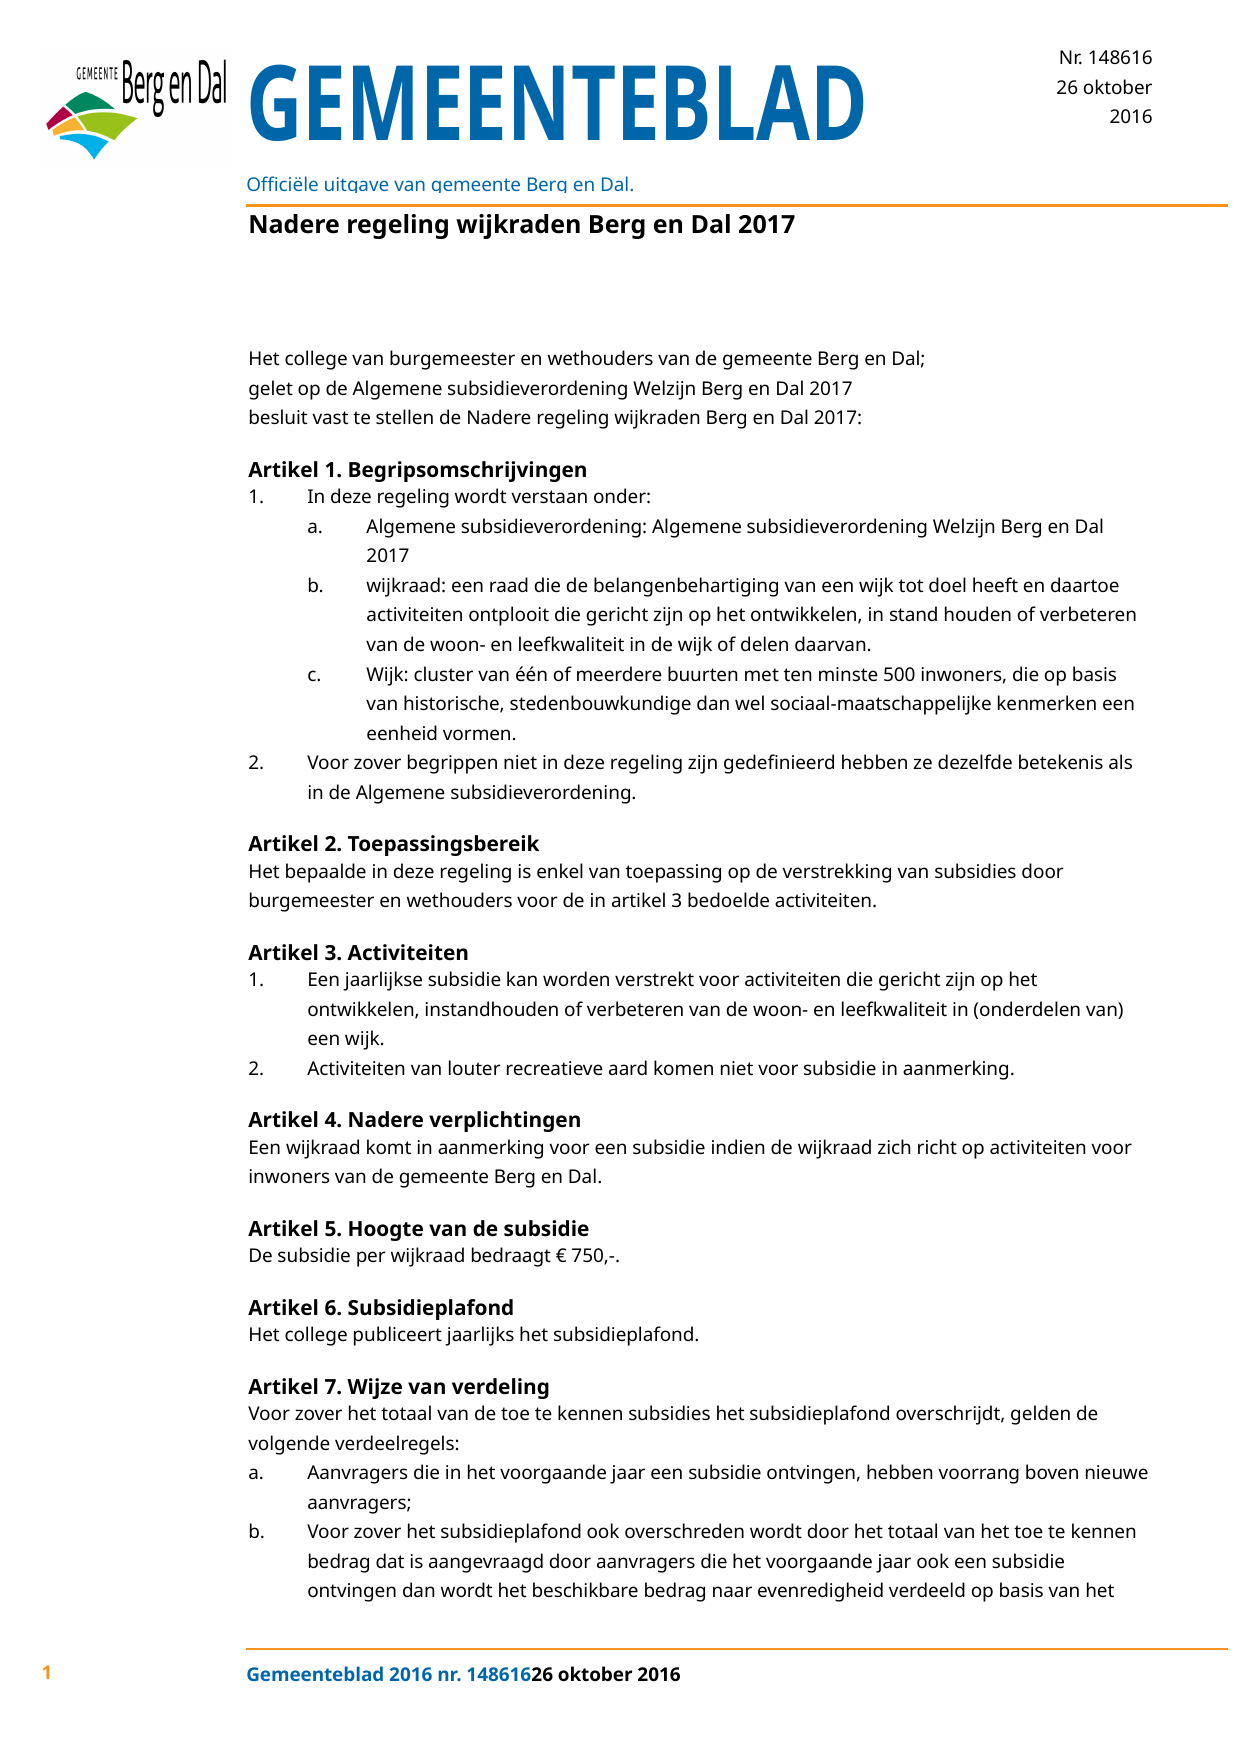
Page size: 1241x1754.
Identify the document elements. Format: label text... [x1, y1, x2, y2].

text De subsidie per wijkraad bedraagt € 750,-. [248, 1242, 1152, 1268]
text Het college van burgemeester en wethouders van de gemeente Berg en Dal; [248, 345, 1152, 371]
text Artikel 2. Toepassingsbereik [248, 829, 1152, 858]
text Een wijkraad komt in aanmerking voor een subsidie indien de wijkraad zich richt op activiteiten voor inwoners van de gemeente Berg en Dal. [248, 1134, 1152, 1189]
list wijkraad: een raad die de belangenbehartiging van een wijk tot doel heeft en daartoe activiteiten ontplooit die gericht zijn op het ontwikkelen, in stand houden of verbeteren van de woon- en leefkwaliteit in de wijk of delen daarvan. [307, 572, 1152, 657]
text Voor zover het totaal van de toe te kennen subsidies het subsidieplafond overschrijdt, gelden de volgende verdeelregels: [248, 1400, 1152, 1456]
list In deze regeling wordt verstaan onder: [248, 483, 1152, 509]
text Artikel 6. Subsidieplafond [248, 1293, 1152, 1321]
list Algemene subsidieverordening: Algemene subsidieverordening Welzijn Berg en Dal 2017 [307, 513, 1152, 568]
text Het college publiceert jaarlijks het subsidieplafond. [248, 1321, 1152, 1347]
picture [41, 47, 231, 172]
text Artikel 3. Activiteiten [248, 938, 1152, 966]
text Artikel 7. Wijze van verdeling [248, 1372, 1152, 1400]
list Aanvragers die in het voorgaande jaar een subsidie ontvingen, hebben voorrang boven nieuwe aanvragers; [248, 1459, 1152, 1515]
list Een jaarlijkse subsidie kan worden verstrekt voor activiteiten die gericht zijn op het ontwikkelen, instandhouden of verbeteren van de woon- en leefkwaliteit in (onderdelen van) een wijk. [248, 966, 1152, 1051]
list Wijk: cluster van één of meerdere buurten met ten minste 500 inwoners, die op basis van historische, stedenbouwkundige dan wel sociaal-maatschappelijke kenmerken een eenheid vormen. [307, 661, 1152, 746]
text Het bepaalde in deze regeling is enkel van toepassing op de verstrekking van subsidies door burgemeester en wethouders voor de in artikel 3 bedoelde activiteiten. [248, 858, 1152, 913]
text gelet op de Algemene subsidieverordening Welzijn Berg en Dal 2017 [248, 375, 1152, 401]
text Nadere regeling wijkraden Berg en Dal 2017 [248, 207, 1152, 241]
list Activiteiten van louter recreatieve aard komen niet voor subsidie in aanmerking. [248, 1055, 1152, 1081]
list Voor zover het subsidieplafond ook overschreden wordt door het totaal van het toe te kennen bedrag dat is aangevraagd door aanvragers die het voorgaande jaar ook een subsidie ontvingen dan wordt het beschikbare bedrag naar evenredigheid verdeeld op basis van het [248, 1518, 1152, 1603]
text Artikel 4. Nadere verplichtingen [248, 1106, 1152, 1134]
text Artikel 1. Begripsomschrijvingen [248, 455, 1152, 483]
list Voor zover begrippen niet in deze regeling zijn gedefinieerd hebben ze dezelfde betekenis als in de Algemene subsidieverordening. [248, 749, 1152, 805]
text Artikel 5. Hoogte van de subsidie [248, 1214, 1152, 1242]
text besluit vast te stellen de Nadere regeling wijkraden Berg en Dal 2017: [248, 404, 1152, 430]
